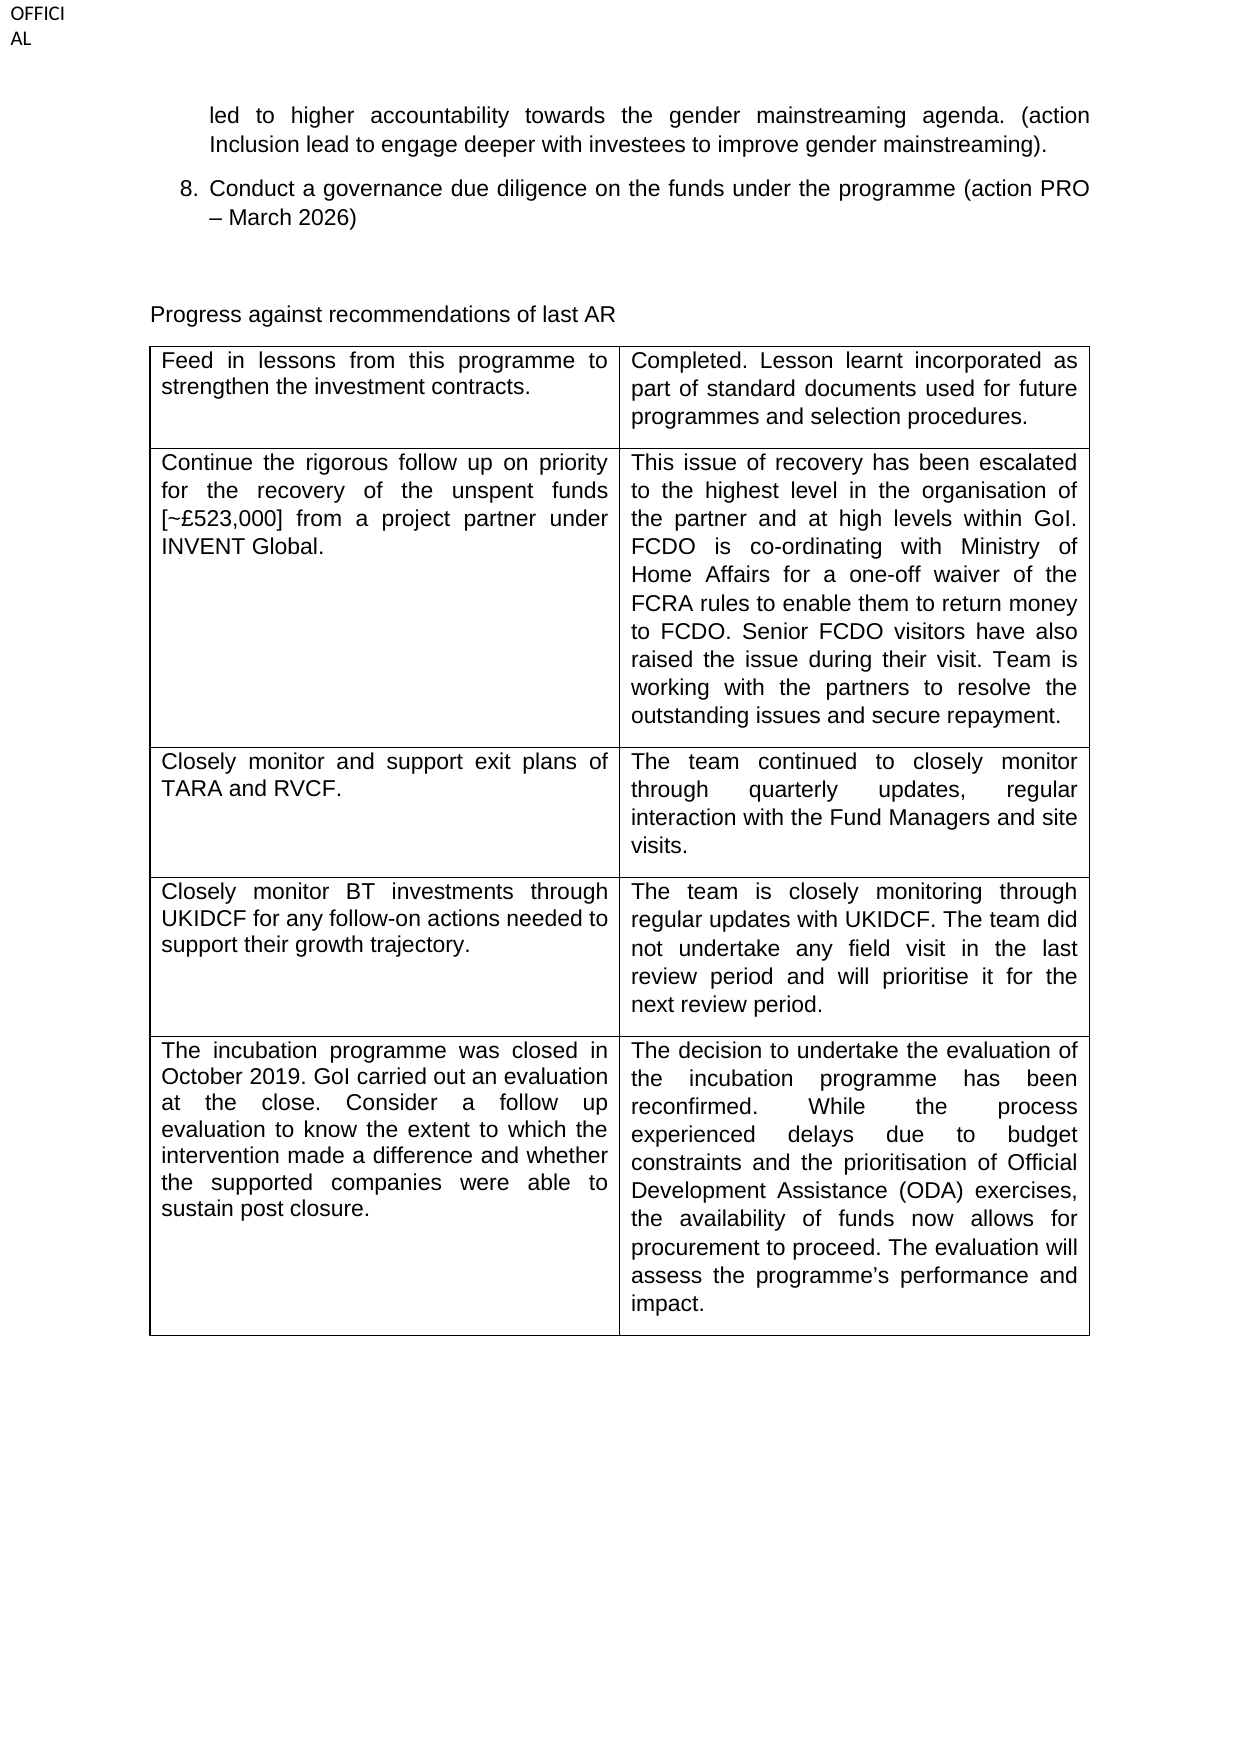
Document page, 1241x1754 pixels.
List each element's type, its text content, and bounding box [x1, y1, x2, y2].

list Conduct a governance due diligence on the funds under the programme (action PRO – March 2026) [179, 175, 1090, 230]
table_cell The decision to undertake the evaluation of the incubation programme has been reconfirmed. While the process experienced delays due to budget constraints and the prioritisation of Official Development Assistance (ODA) exercises, the availability of funds now allows for procurement to proceed. The evaluation will assess the programme’s performance and impact. [620, 1037, 1089, 1335]
table_header Feed in lessons from this programme to strengthen the investment contracts. [151, 347, 619, 448]
table_cell Closely monitor BT investments through UKIDCF for any follow-on actions needed to support their growth trajectory. [151, 878, 619, 1036]
table_cell Continue the rigorous follow up on priority for the recovery of the unspent funds [~£523,000] from a project partner under INVENT Global. [151, 449, 619, 747]
text Progress against recommendations of last AR [150, 301, 1090, 327]
table_cell Closely monitor and support exit plans of TARA and RVCF. [151, 748, 619, 877]
table_header Completed. Lesson learnt incorporated as part of standard documents used for future programmes and selection procedures. [620, 347, 1089, 448]
table_cell The team continued to closely monitor through quarterly updates, regular interaction with the Fund Managers and site visits. [620, 748, 1089, 877]
table_cell The incubation programme was closed in October 2019. GoI carried out an evaluation at the close. Consider a follow up evaluation to know the extent to which the intervention made a difference and whether the supported companies were able to sustain post closure. [151, 1037, 619, 1335]
list led to higher accountability towards the gender mainstreaming agenda. (action Inclusion lead to engage deeper with investees to improve gender mainstreaming). [179, 102, 1090, 157]
table_cell This issue of recovery has been escalated to the highest level in the organisation of the partner and at high levels within GoI. FCDO is co-ordinating with Ministry of Home Affairs for a one-off waiver of the FCRA rules to enable them to return money to FCDO. Senior FCDO visitors have also raised the issue during their visit. Team is working with the partners to resolve the outstanding issues and secure repayment. [620, 449, 1089, 747]
table_cell The team is closely monitoring through regular updates with UKIDCF. The team did not undertake any field visit in the last review period and will prioritise it for the next review period. [620, 878, 1089, 1036]
